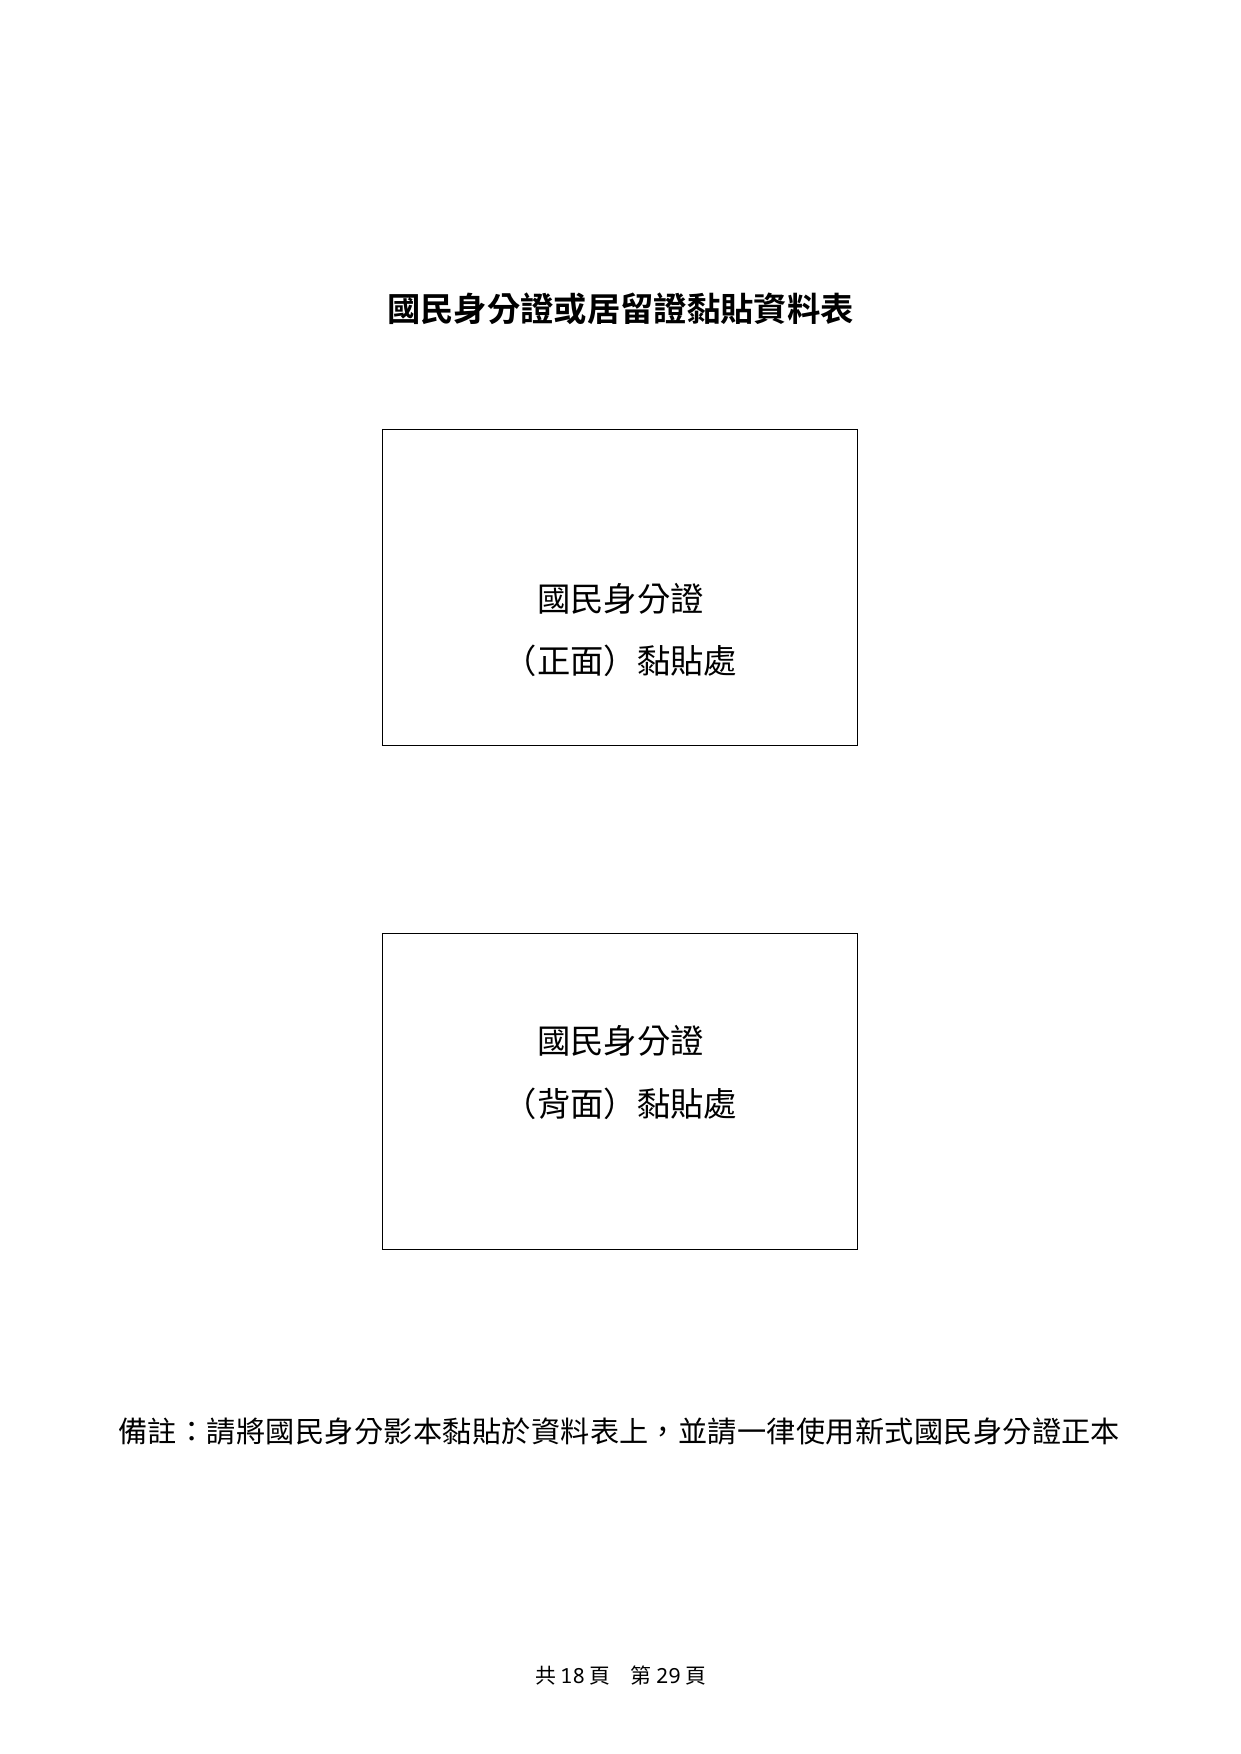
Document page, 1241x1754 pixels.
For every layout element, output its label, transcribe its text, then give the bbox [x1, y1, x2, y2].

text 備註：請將國民身分影本黏貼於資料表上，並請一律使用新式國民身分證正本 [118, 1408, 1123, 1451]
table_cell 國民身分證 （背面）黏貼處 [383, 934, 857, 1249]
table_header 國民身分證 （正面）黏貼處 [383, 430, 857, 745]
table_cell [383, 746, 858, 933]
text 國民身分證或居留證黏貼資料表 [118, 266, 1122, 328]
